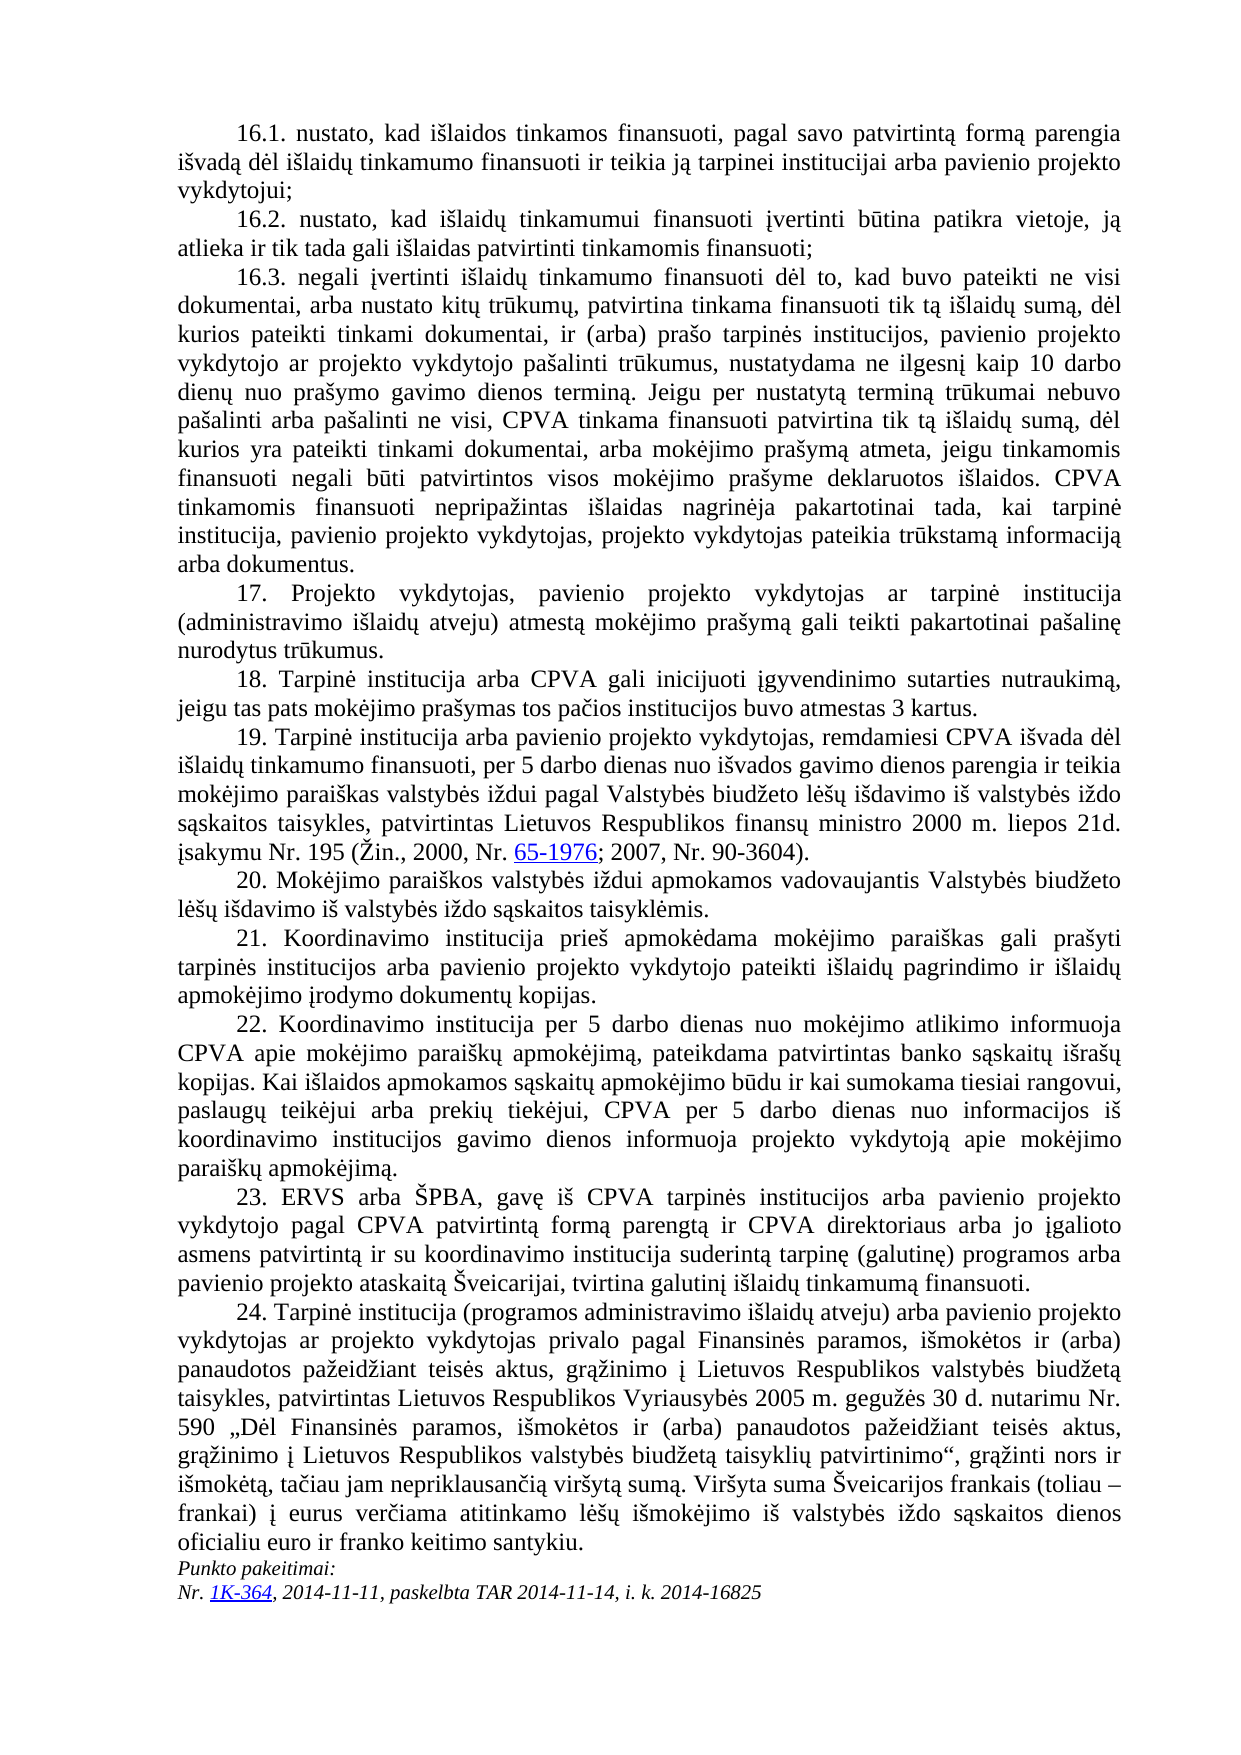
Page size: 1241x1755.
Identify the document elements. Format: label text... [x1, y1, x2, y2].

text 16.3. negali įvertinti išlaidų tinkamumo finansuoti dėl to, kad buvo pateikti ne visi dokumentai, arba nustato kitų trūkumų, patvirtina tinkama finansuoti tik tą išlaidų sumą, dėl kurios pateikti tinkami dokumentai, ir (arba) prašo tarpinės institucijos, pavienio projekto vykdytojo ar projekto vykdytojo pašalinti trūkumus, nustatydama ne ilgesnį kaip 10 darbo dienų nuo prašymo gavimo dienos terminą. Jeigu per nustatytą terminą trūkumai nebuvo pašalinti arba pašalinti ne visi, CPVA tinkama finansuoti patvirtina tik tą išlaidų sumą, dėl kurios yra pateikti tinkami dokumentai, arba mokėjimo prašymą atmeta, jeigu tinkamomis finansuoti negali būti patvirtintos visos mokėjimo prašyme deklaruotos išlaidos. CPVA tinkamomis finansuoti nepripažintas išlaidas nagrinėja pakartotinai tada, kai tarpinė institucija, pavienio projekto vykdytojas, projekto vykdytojas pateikia trūkstamą informaciją arba dokumentus. [177, 262, 1122, 578]
text 16.2. nustato, kad išlaidų tinkamumui finansuoti įvertinti būtina patikra vietoje, ją atlieka ir tik tada gali išlaidas patvirtinti tinkamomis finansuoti; [177, 204, 1122, 262]
text Nr. 1K-364, 2014-11-11, paskelbta TAR 2014-11-14, i. k. 2014-16825 [177, 1580, 1122, 1604]
text 20. Mokėjimo paraiškos valstybės iždui apmokamos vadovaujantis Valstybės biudžeto lėšų išdavimo iš valstybės iždo sąskaitos taisyklėmis. [177, 866, 1122, 923]
text 24. Tarpinė institucija (programos administravimo išlaidų atveju) arba pavienio projekto vykdytojas ar projekto vykdytojas privalo pagal Finansinės paramos, išmokėtos ir (arba) panaudotos pažeidžiant teisės aktus, grąžinimo į Lietuvos Respublikos valstybės biudžetą taisykles, patvirtintas Lietuvos Respublikos Vyriausybės 2005 m. gegužės 30 d. nutarimu Nr. 590 „Dėl Finansinės paramos, išmokėtos ir (arba) panaudotos pažeidžiant teisės aktus, grąžinimo į Lietuvos Respublikos valstybės biudžetą taisyklių patvirtinimo“, grąžinti nors ir išmokėtą, tačiau jam nepriklausančią viršytą sumą. Viršyta suma Šveicarijos frankais (toliau – frankai) į eurus verčiama atitinkamo lėšų išmokėjimo iš valstybės iždo sąskaitos dienos oficialiu euro ir franko keitimo santykiu. [177, 1297, 1122, 1556]
text 21. Koordinavimo institucija prieš apmokėdama mokėjimo paraiškas gali prašyti tarpinės institucijos arba pavienio projekto vykdytojo pateikti išlaidų pagrindimo ir išlaidų apmokėjimo įrodymo dokumentų kopijas. [177, 923, 1122, 1009]
text 23. ERVS arba ŠPBA, gavę iš CPVA tarpinės institucijos arba pavienio projekto vykdytojo pagal CPVA patvirtintą formą parengtą ir CPVA direktoriaus arba jo įgalioto asmens patvirtintą ir su koordinavimo institucija suderintą tarpinę (galutinę) programos arba pavienio projekto ataskaitą Šveicarijai, tvirtina galutinį išlaidų tinkamumą finansuoti. [177, 1182, 1122, 1297]
text 19. Tarpinė institucija arba pavienio projekto vykdytojas, remdamiesi CPVA išvada dėl išlaidų tinkamumo finansuoti, per 5 darbo dienas nuo išvados gavimo dienos parengia ir teikia mokėjimo paraiškas valstybės iždui pagal Valstybės biudžeto lėšų išdavimo iš valstybės iždo sąskaitos taisykles, patvirtintas Lietuvos Respublikos finansų ministro 2000 m. liepos 21d. įsakymu Nr. 195 (Žin., 2000, Nr. 65-1976; 2007, Nr. 90-3604). [177, 722, 1122, 866]
text 16.1. nustato, kad išlaidos tinkamos finansuoti, pagal savo patvirtintą formą parengia išvadą dėl išlaidų tinkamumo finansuoti ir teikia ją tarpinei institucijai arba pavienio projekto vykdytojui; [177, 118, 1122, 204]
text 17. Projekto vykdytojas, pavienio projekto vykdytojas ar tarpinė institucija (administravimo išlaidų atveju) atmestą mokėjimo prašymą gali teikti pakartotinai pašalinę nurodytus trūkumus. [177, 578, 1122, 664]
text Punkto pakeitimai: [177, 1556, 1122, 1580]
text 22. Koordinavimo institucija per 5 darbo dienas nuo mokėjimo atlikimo informuoja CPVA apie mokėjimo paraiškų apmokėjimą, pateikdama patvirtintas banko sąskaitų išrašų kopijas. Kai išlaidos apmokamos sąskaitų apmokėjimo būdu ir kai sumokama tiesiai rangovui, paslaugų teikėjui arba prekių tiekėjui, CPVA per 5 darbo dienas nuo informacijos iš koordinavimo institucijos gavimo dienos informuoja projekto vykdytoją apie mokėjimo paraiškų apmokėjimą. [177, 1009, 1122, 1182]
text 18. Tarpinė institucija arba CPVA gali inicijuoti įgyvendinimo sutarties nutraukimą, jeigu tas pats mokėjimo prašymas tos pačios institucijos buvo atmestas 3 kartus. [177, 664, 1122, 722]
